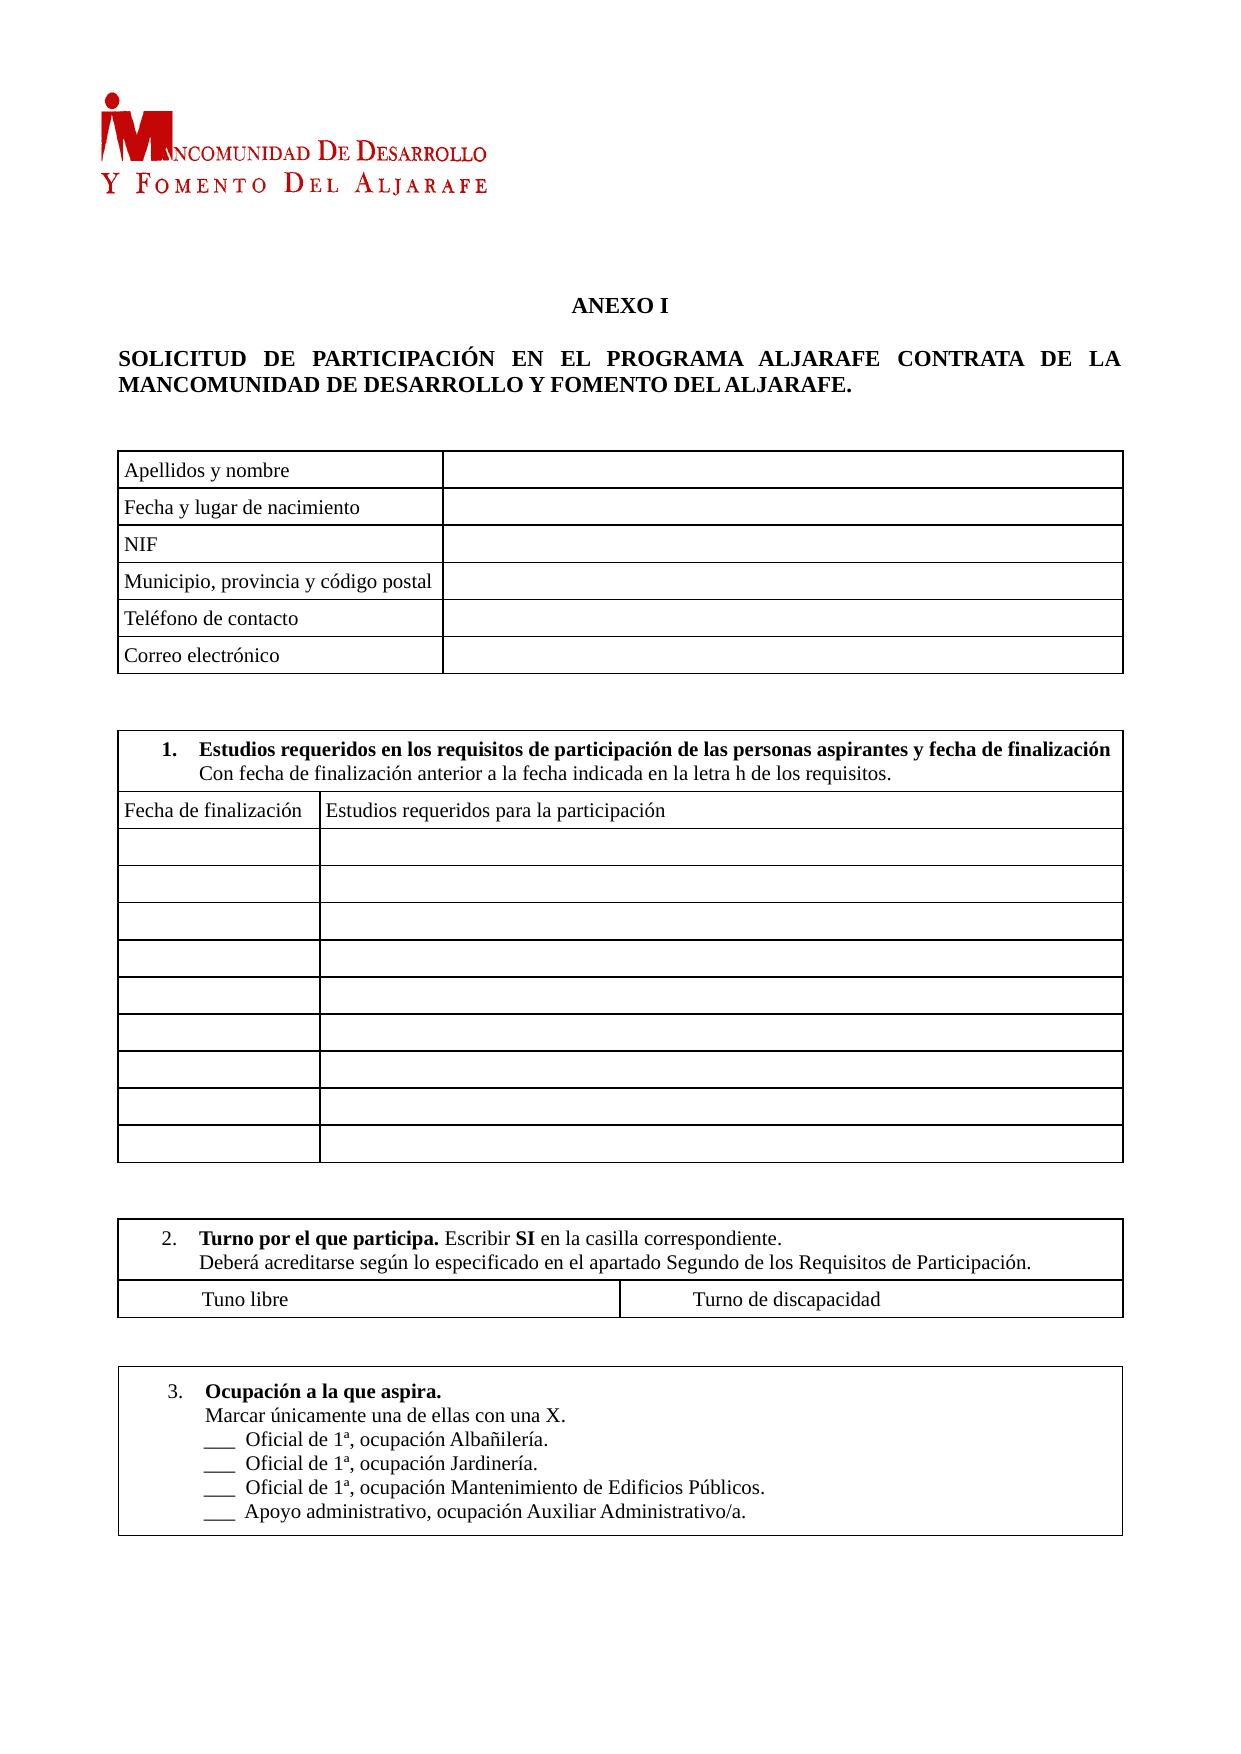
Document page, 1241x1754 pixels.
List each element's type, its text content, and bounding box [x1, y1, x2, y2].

table_cell Turno de discapacidad [621, 1281, 1122, 1316]
table_cell [444, 489, 1122, 524]
table_cell [321, 1052, 1122, 1087]
table_cell [119, 1052, 319, 1087]
table_cell [119, 1015, 319, 1050]
table_cell [321, 1126, 1122, 1161]
table_cell [444, 637, 1122, 673]
table_cell [321, 1089, 1122, 1124]
table_cell [119, 941, 319, 976]
table_header Turno por el que participa. Escribir SI en la casilla correspondiente. Deberá acreditarse según lo especificado en el apartado Segundo de los Requisitos de Participación. [119, 1220, 1122, 1279]
text SOLICITUD DE PARTICIPACIÓN EN EL PROGRAMA ALJARAFE CONTRATA DE LA MANCOMUNIDAD DE DESARROLLO Y FOMENTO DEL ALJARAFE. [118, 345, 1122, 397]
table_header Ocupación a la que aspira. Marcar únicamente una de ellas con una X. ___ Oficial de 1ª, ocupación Albañilería. ___ Oficial de 1ª, ocupación Jardinería. ___ Oficial de 1ª, ocupación Mantenimiento de Edificios Públicos. ___ Apoyo administrativo, ocupación Auxiliar Administrativo/a. [119, 1367, 1122, 1535]
table_cell [119, 978, 319, 1013]
table_cell [321, 829, 1122, 865]
table_cell [321, 903, 1122, 939]
table_cell [119, 1089, 319, 1124]
table_cell Teléfono de contacto [119, 600, 442, 636]
table_cell [321, 866, 1122, 902]
table_cell [321, 978, 1122, 1013]
table_cell [119, 866, 319, 902]
table_cell [444, 563, 1122, 598]
table_cell Estudios requeridos para la participación [321, 792, 1122, 828]
table_header Estudios requeridos en los requisitos de participación de las personas aspirantes y fecha de finalización Con fecha de finalización anterior a la fecha indicada en la letra h de los requisitos. [119, 731, 1122, 791]
table_header Apellidos y nombre [119, 452, 442, 487]
table_cell [321, 941, 1122, 976]
table_cell Fecha y lugar de nacimiento [119, 489, 442, 524]
table_cell NIF [119, 526, 442, 561]
picture [98, 87, 493, 200]
table_cell Tuno libre [119, 1281, 619, 1316]
table_cell Fecha de finalización [119, 792, 319, 828]
table_cell Correo electrónico [119, 637, 442, 673]
table_cell [321, 1015, 1122, 1050]
table_cell [444, 600, 1122, 636]
table_header [444, 452, 1122, 487]
table_cell [119, 903, 319, 939]
text ANEXO I [118, 292, 1122, 318]
table_cell [119, 829, 319, 865]
table_cell Municipio, provincia y código postal [119, 563, 442, 598]
table_cell [119, 1126, 319, 1161]
table_cell [444, 526, 1122, 561]
